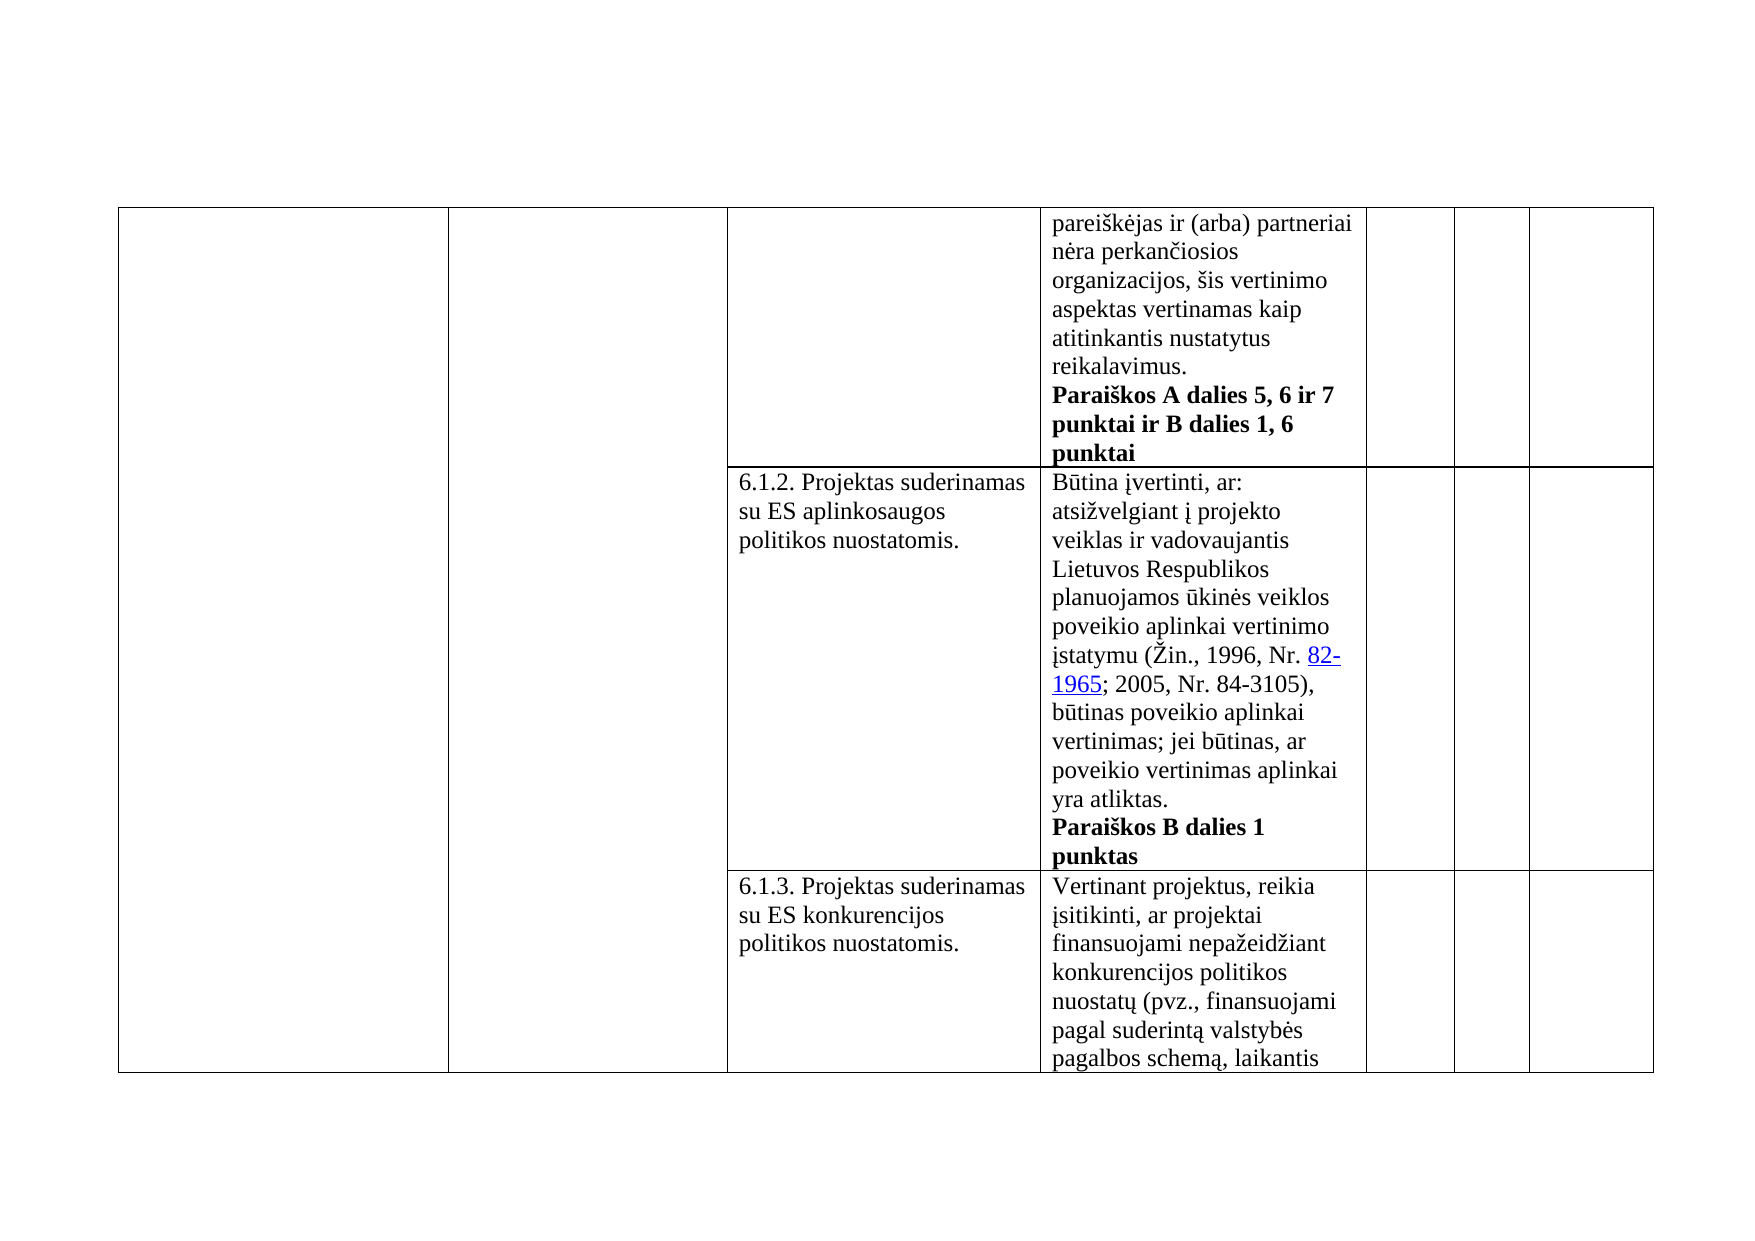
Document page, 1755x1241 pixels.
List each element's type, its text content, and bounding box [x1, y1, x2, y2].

table_cell [1530, 871, 1653, 1072]
table_cell [1367, 208, 1454, 466]
table_cell 6.1.3. Projektas suderinamas su ES konkurencijos politikos nuostatomis. [728, 871, 1040, 1072]
table_cell pareiškėjas ir (arba) partneriai nėra perkančiosios organizacijos, šis vertinimo aspektas vertinamas kaip atitinkantis nustatytus reikalavimus. Paraiškos A dalies 5, 6 ir 7 punktai ir B dalies 1, 6 punktai [1041, 208, 1366, 466]
table_cell 6.1.2. Projektas suderinamas su ES aplinkosaugos politikos nuostatomis. [728, 468, 1040, 870]
table_cell [1367, 871, 1454, 1072]
table_cell [1455, 871, 1529, 1072]
table_cell [1455, 208, 1529, 466]
table_cell Būtina įvertinti, ar: atsižvelgiant į projekto veiklas ir vadovaujantis Lietuvos Respublikos planuojamos ūkinės veiklos poveikio aplinkai vertinimo įstatymu (Žin., 1996, Nr. 82-1965; 2005, Nr. 84-3105), būtinas poveikio aplinkai vertinimas; jei būtinas, ar poveikio vertinimas aplinkai yra atliktas. Paraiškos B dalies 1 punktas [1041, 468, 1366, 870]
table_cell [728, 208, 1040, 466]
table_cell [449, 208, 727, 1072]
table_cell [1530, 208, 1653, 466]
table_cell [1455, 468, 1529, 870]
table_cell [119, 208, 448, 1072]
table_cell Vertinant projektus, reikia įsitikinti, ar projektai finansuojami nepažeidžiant konkurencijos politikos nuostatų (pvz., finansuojami pagal suderintą valstybės pagalbos schemą, laikantis [1041, 871, 1366, 1072]
table_cell [1530, 468, 1653, 870]
table_cell [1367, 468, 1454, 870]
